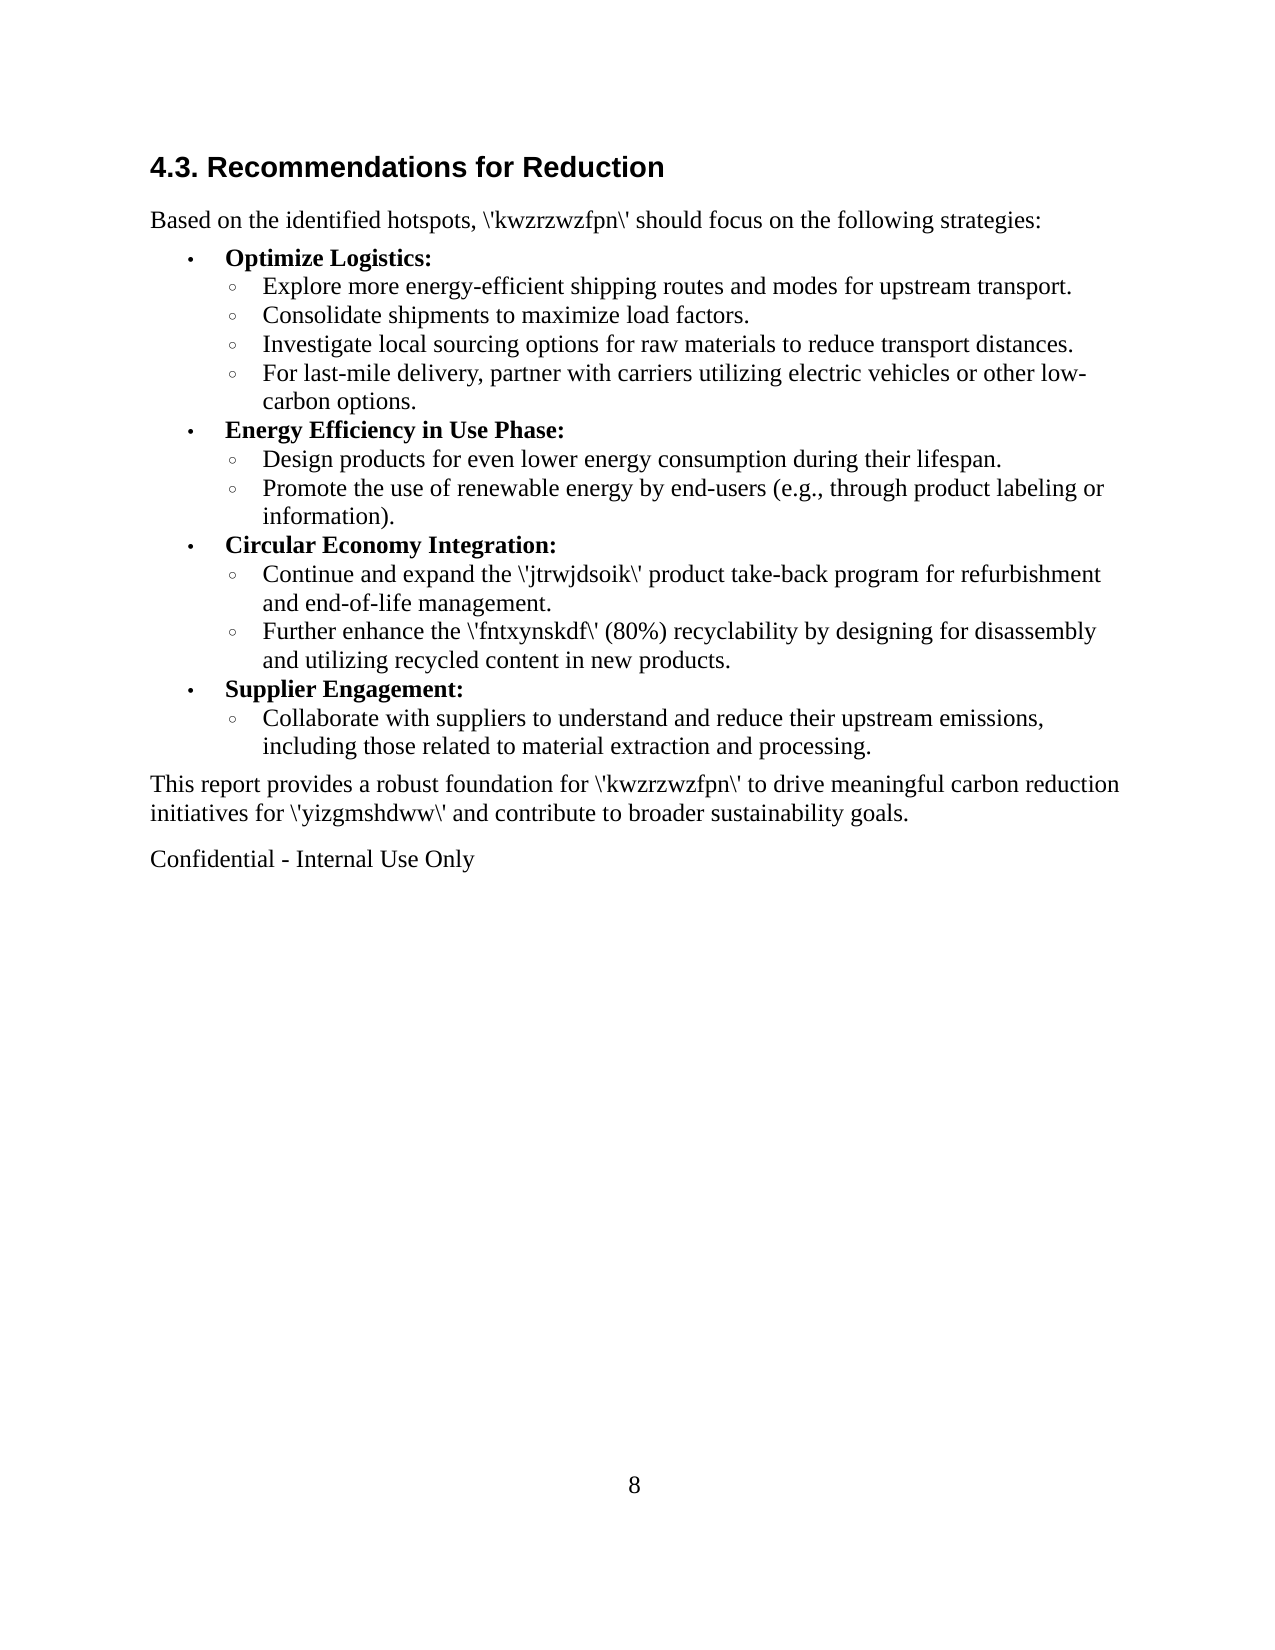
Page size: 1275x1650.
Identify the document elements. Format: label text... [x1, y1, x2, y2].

list Energy Efficiency in Use Phase: [187, 415, 1125, 444]
list Collaborate with suppliers to understand and reduce their upstream emissions, including those related to material extraction and processing. [225, 703, 1125, 760]
list For last-mile delivery, partner with carriers utilizing electric vehicles or other low-carbon options. [225, 358, 1125, 415]
list Circular Economy Integration: [187, 530, 1125, 559]
list Promote the use of renewable energy by end-users (e.g., through product labeling or information). [225, 473, 1125, 530]
subtitle 4.3. Recommendations for Reduction [150, 150, 1125, 183]
text Based on the identified hotspots, \'kwzrzwzfpn\' should focus on the following strategies: [150, 205, 1125, 234]
text Confidential - Internal Use Only [150, 844, 1125, 873]
list Consolidate shipments to maximize load factors. [225, 300, 1125, 329]
list Continue and expand the \'jtrwjdsoik\' product take-back program for refurbishment and end-of-life management. [225, 559, 1125, 616]
list Design products for even lower energy consumption during their lifespan. [225, 444, 1125, 473]
list Explore more energy-efficient shipping routes and modes for upstream transport. [225, 271, 1125, 300]
text This report provides a robust foundation for \'kwzrzwzfpn\' to drive meaningful carbon reduction initiatives for \'yizgmshdww\' and contribute to broader sustainability goals. [150, 769, 1125, 827]
list Further enhance the \'fntxynskdf\' (80%) recyclability by designing for disassembly and utilizing recycled content in new products. [225, 616, 1125, 674]
list Optimize Logistics: [187, 243, 1125, 271]
list Supplier Engagement: [187, 674, 1125, 703]
list Investigate local sourcing options for raw materials to reduce transport distances. [225, 329, 1125, 358]
